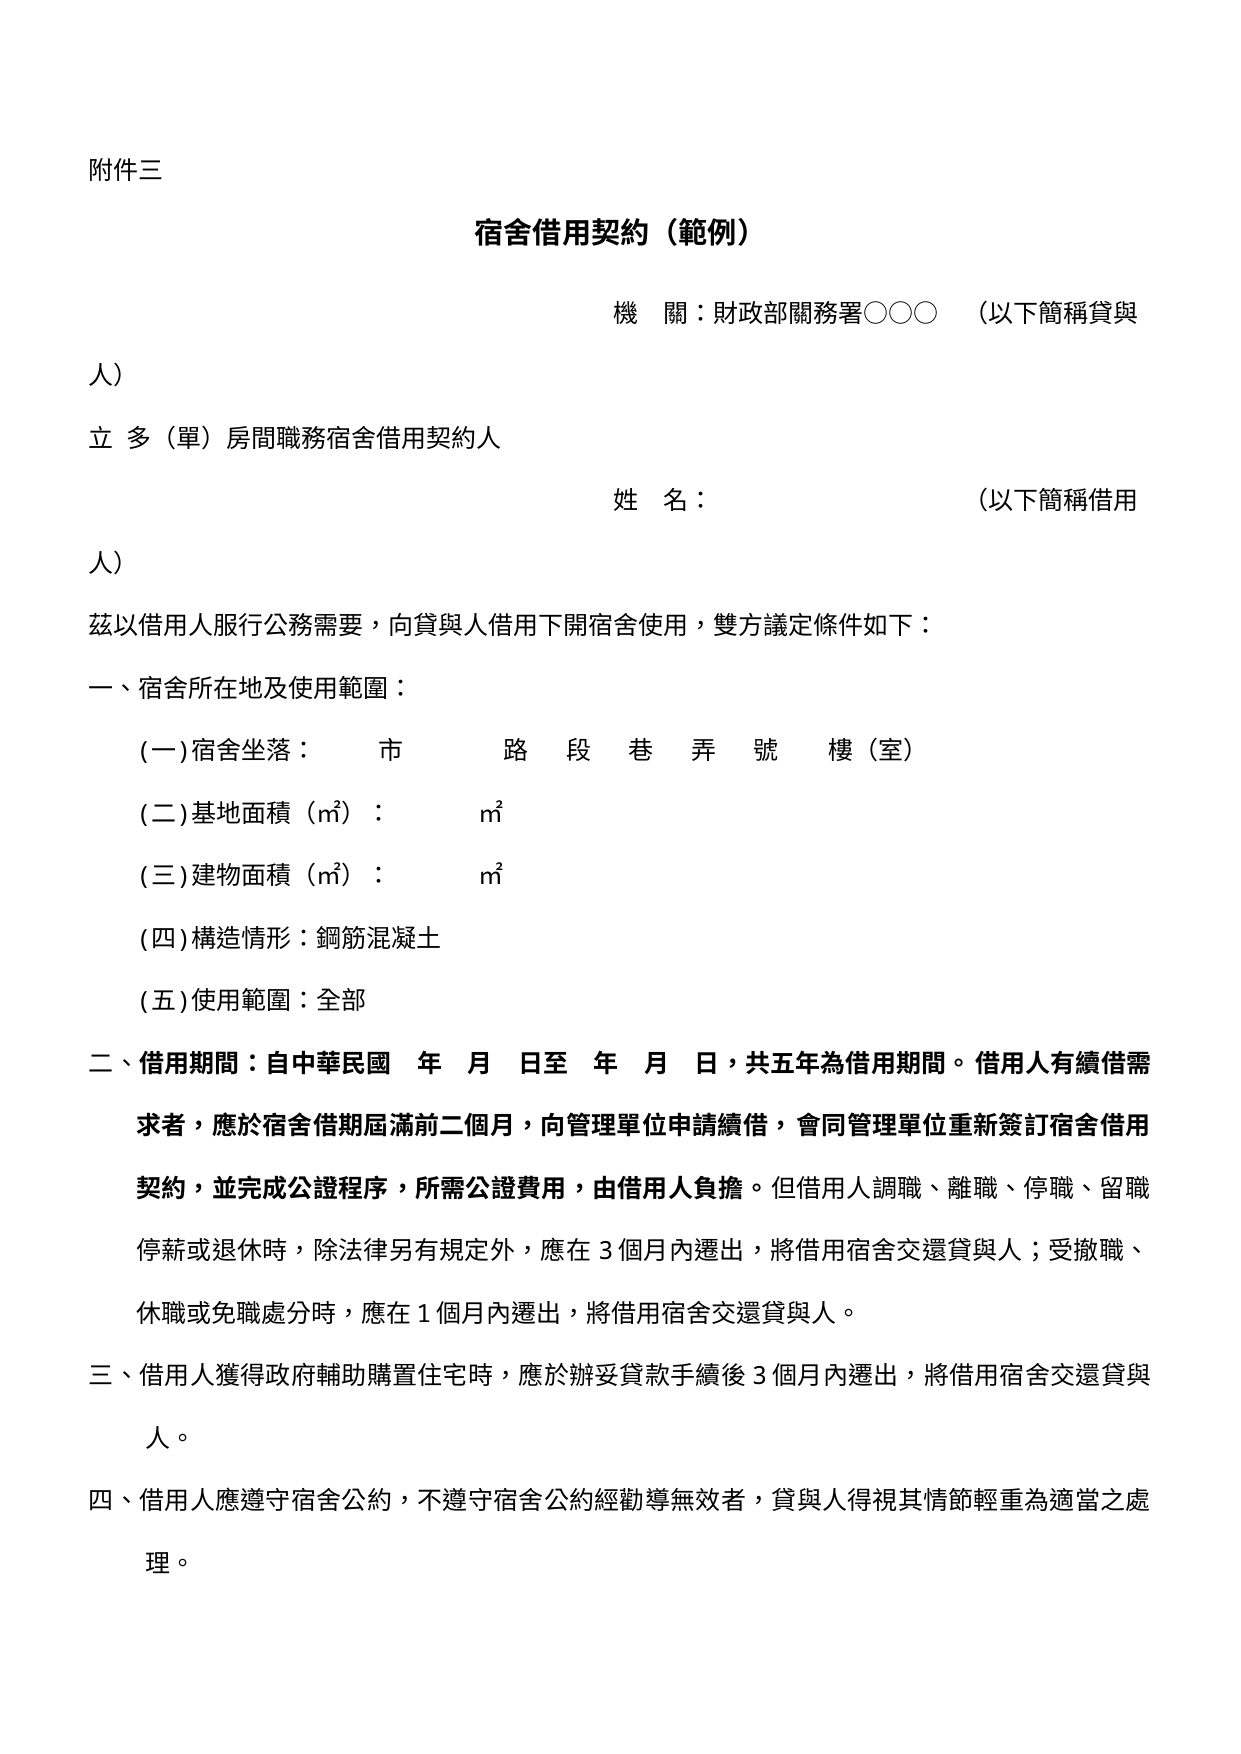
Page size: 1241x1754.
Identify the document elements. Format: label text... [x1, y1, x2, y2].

text 三、借用人獲得政府輔助購置住宅時，應於辦妥貸款手續後3個月內遷出，將借用宿舍交還貸與人。 [89, 1332, 1152, 1457]
text 宿舍借用契約（範例） [89, 189, 1152, 252]
text 立 多（單）房間職務宿舍借用契約人 [89, 395, 1152, 457]
text 一、宿舍所在地及使用範圍： [89, 645, 1152, 707]
text (四)構造情形：鋼筋混凝土 [136, 895, 1152, 957]
text 姓 名： （以下簡稱借用人） [89, 457, 1152, 582]
text 機 關：財政部關務署○○○ （以下簡稱貸與人） [89, 270, 1152, 395]
text (二)基地面積（㎡）： ㎡ [136, 770, 1152, 832]
text 二、借用期間：自中華民國 年 月 日至 年 月 日，共五年為借用期間。借用人有續借需求者，應於宿舍借期屆滿前二個月，向管理單位申請續借，會同管理單位重新簽訂宿舍借用契約，並完成公證程序，所需公證費用，由借用人負擔。但借用人調職、離職、停職、留職停薪或退休時，除法律另有規定外，應在3個月內遷出，將借用宿舍交還貸與人；受撤職、休職或免職處分時，應在1個月內遷出，將借用宿舍交還貸與人。 [89, 1020, 1152, 1332]
text 附件三 [89, 127, 1152, 189]
text 四、借用人應遵守宿舍公約，不遵守宿舍公約經勸導無效者，貸與人得視其情節輕重為適當之處理。 [89, 1457, 1152, 1582]
text (三)建物面積（㎡）： ㎡ [136, 832, 1152, 895]
text (五)使用範圍：全部 [136, 957, 1152, 1020]
text 茲以借用人服行公務需要，向貸與人借用下開宿舍使用，雙方議定條件如下： [89, 582, 1152, 645]
text (一)宿舍坐落： 市 路 段 巷 弄 號 樓（室） [136, 707, 1152, 770]
